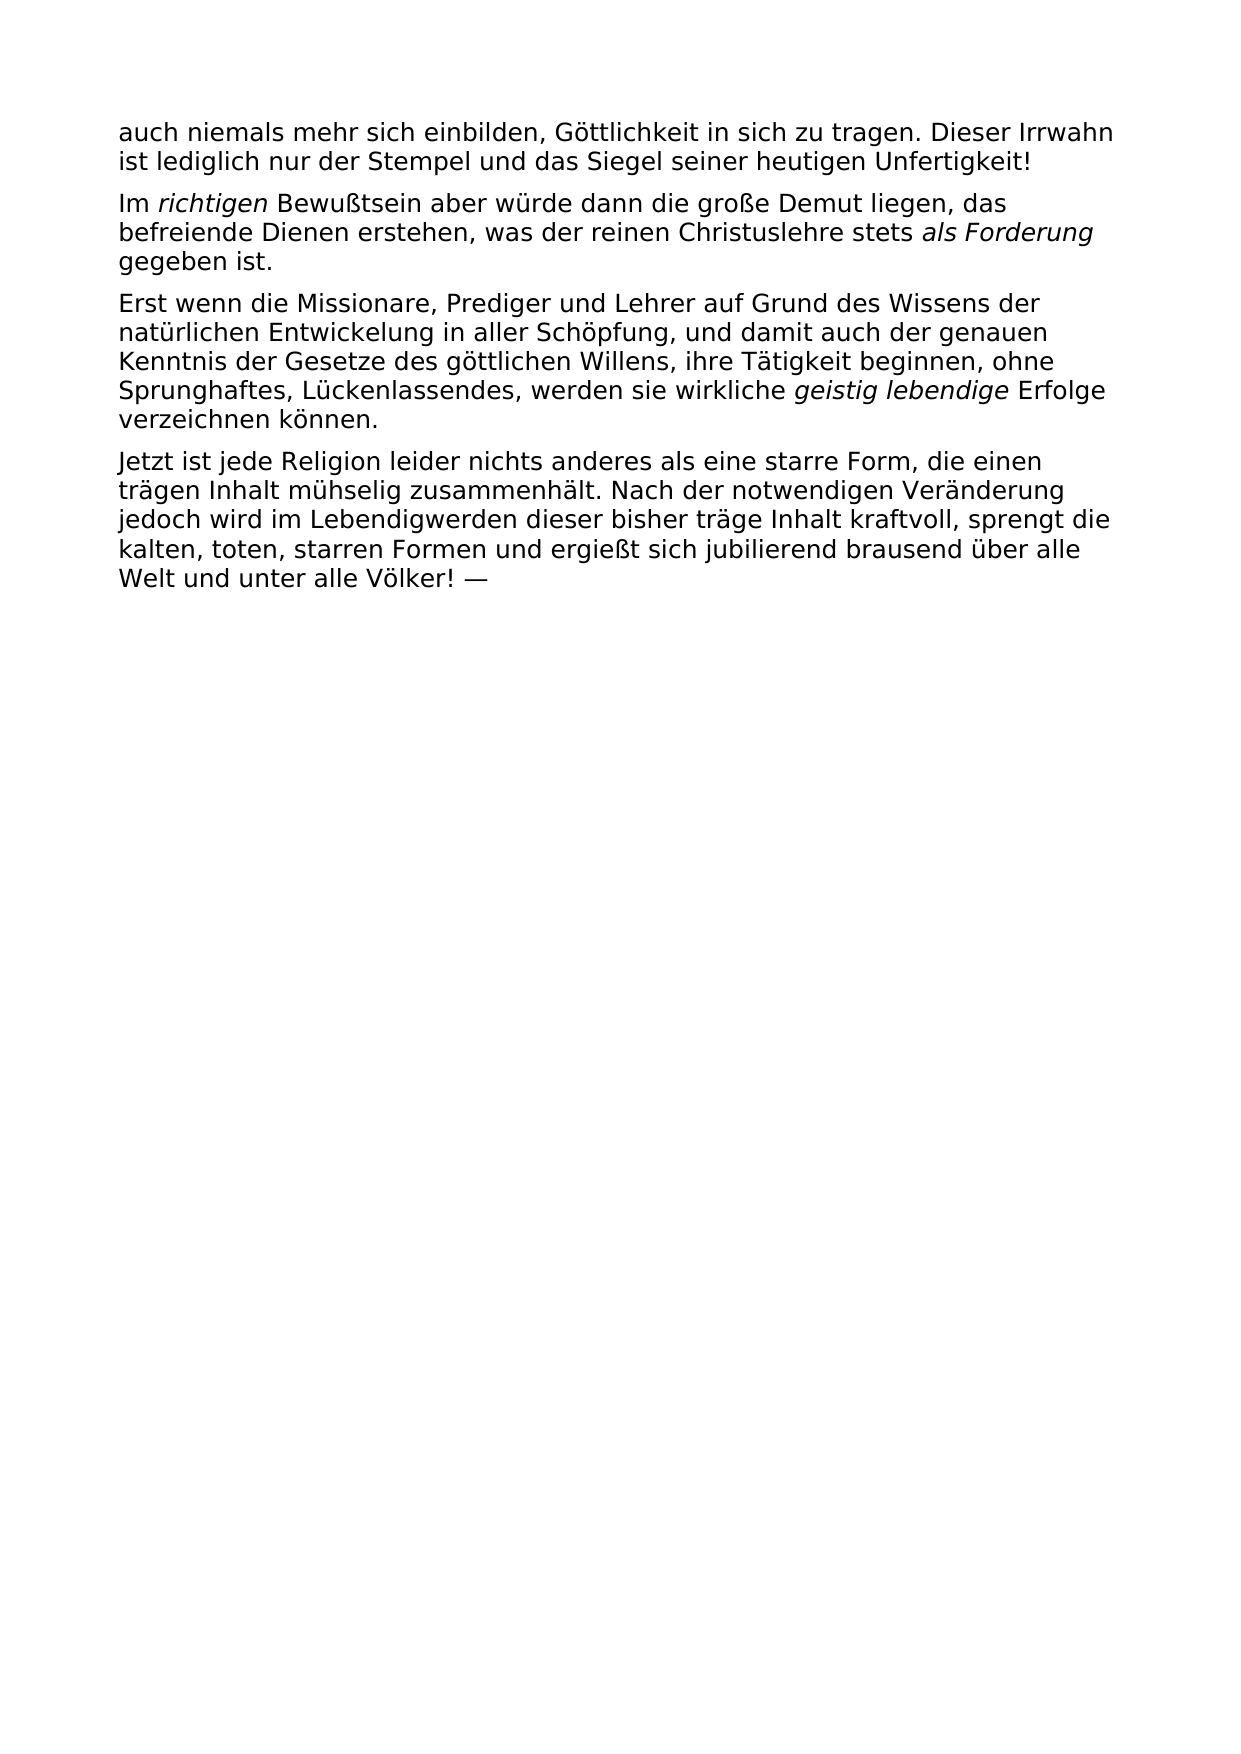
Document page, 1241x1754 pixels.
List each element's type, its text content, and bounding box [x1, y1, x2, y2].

text Jetzt ist jede Religion leider nichts anderes als eine starre Form, die einen trägen Inhalt mühselig zusammenhält. Nach der notwendigen Veränderung jedoch wird im Lebendigwerden dieser bisher träge Inhalt kraftvoll, sprengt die kalten, toten, starren Formen und ergießt sich jubilierend brausend über alle Welt und unter alle Völker! — [118, 447, 1122, 593]
text Erst wenn die Missionare, Prediger und Lehrer auf Grund des Wissens der natürlichen Entwickelung in aller Schöpfung, und damit auch der genauen Kenntnis der Gesetze des göttlichen Willens, ihre Tätigkeit beginnen, ohne Sprunghaftes, Lückenlassendes, werden sie wirkliche geistig lebendige Erfolge verzeichnen können. [118, 289, 1122, 435]
text Im richtigen Bewußtsein aber würde dann die große Demut liegen, das befreiende Dienen erstehen, was der reinen Christuslehre stets als Forderung gegeben ist. [118, 189, 1122, 276]
text auch niemals mehr sich einbilden, Göttlichkeit in sich zu tragen. Dieser Irrwahn ist lediglich nur der Stempel und das Siegel seiner heutigen Unfertigkeit! [118, 118, 1122, 176]
